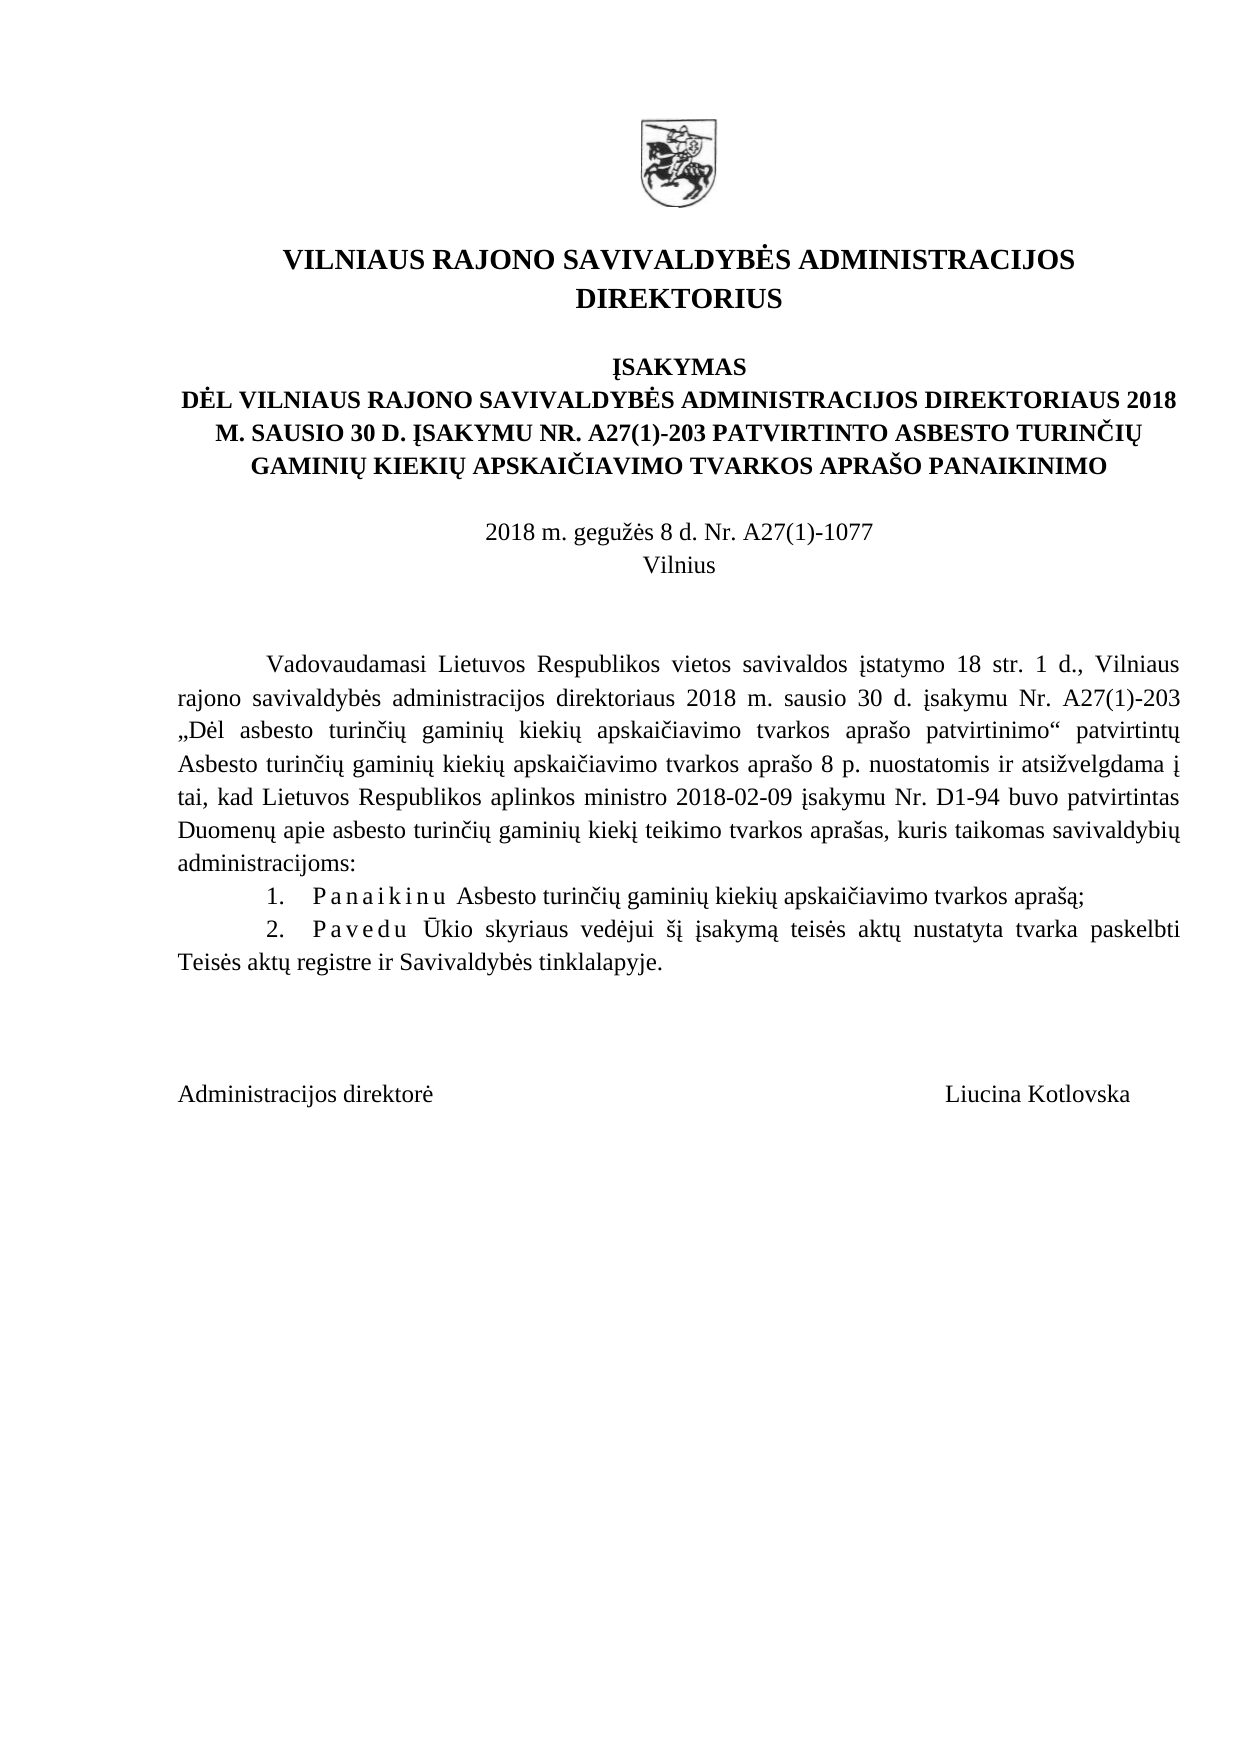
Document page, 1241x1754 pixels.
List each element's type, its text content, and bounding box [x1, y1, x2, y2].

text ĮSAKYMAS [177, 352, 1181, 381]
text 1. Panaikinu Asbesto turinčių gaminių kiekių apskaičiavimo tvarkos aprašą; [177, 881, 1181, 909]
text DIREKTORIUS [177, 281, 1181, 314]
text 2018 m. gegužės 8 d. Nr. A27(1)-1077 [177, 517, 1181, 546]
text 2. Pavedu Ūkio skyriaus vedėjui šį įsakymą teisės aktų nustatyta tvarka paskelbti Teisės aktų registre ir Savivaldybės tinklalapyje. [177, 914, 1181, 976]
text VILNIAUS RAJONO SAVIVALDYBĖS ADMINISTRACIJOS [177, 242, 1181, 276]
text Administracijos direktorė Liucina Kotlovska [177, 1079, 1181, 1108]
text Vilnius [177, 551, 1181, 579]
text Vadovaudamasi Lietuvos Respublikos vietos savivaldos įstatymo 18 str. 1 d., Vilniaus rajono savivaldybės administracijos direktoriaus 2018 m. sausio 30 d. įsakymu Nr. A27(1)-203 „Dėl asbesto turinčių gaminių kiekių apskaičiavimo tvarkos aprašo patvirtinimo“ patvirtintų Asbesto turinčių gaminių kiekių apskaičiavimo tvarkos aprašo 8 p. nuostatomis ir atsižvelgdama į tai, kad Lietuvos Respublikos aplinkos ministro 2018-02-09 įsakymu Nr. D1-94 buvo patvirtintas Duomenų apie asbesto turinčių gaminių kiekį teikimo tvarkos aprašas, kuris taikomas savivaldybių administracijoms: [177, 649, 1181, 876]
text DĖL VILNIAUS RAJONO SAVIVALDYBĖS ADMINISTRACIJOS DIREKTORIAUS 2018 M. SAUSIO 30 D. ĮSAKYMU NR. A27(1)-203 PATVIRTINTO ASBESTO TURINČIŲ GAMINIŲ KIEKIŲ APSKAIČIAVIMO TVARKOS APRAŠO PANAIKINIMO [177, 385, 1181, 480]
